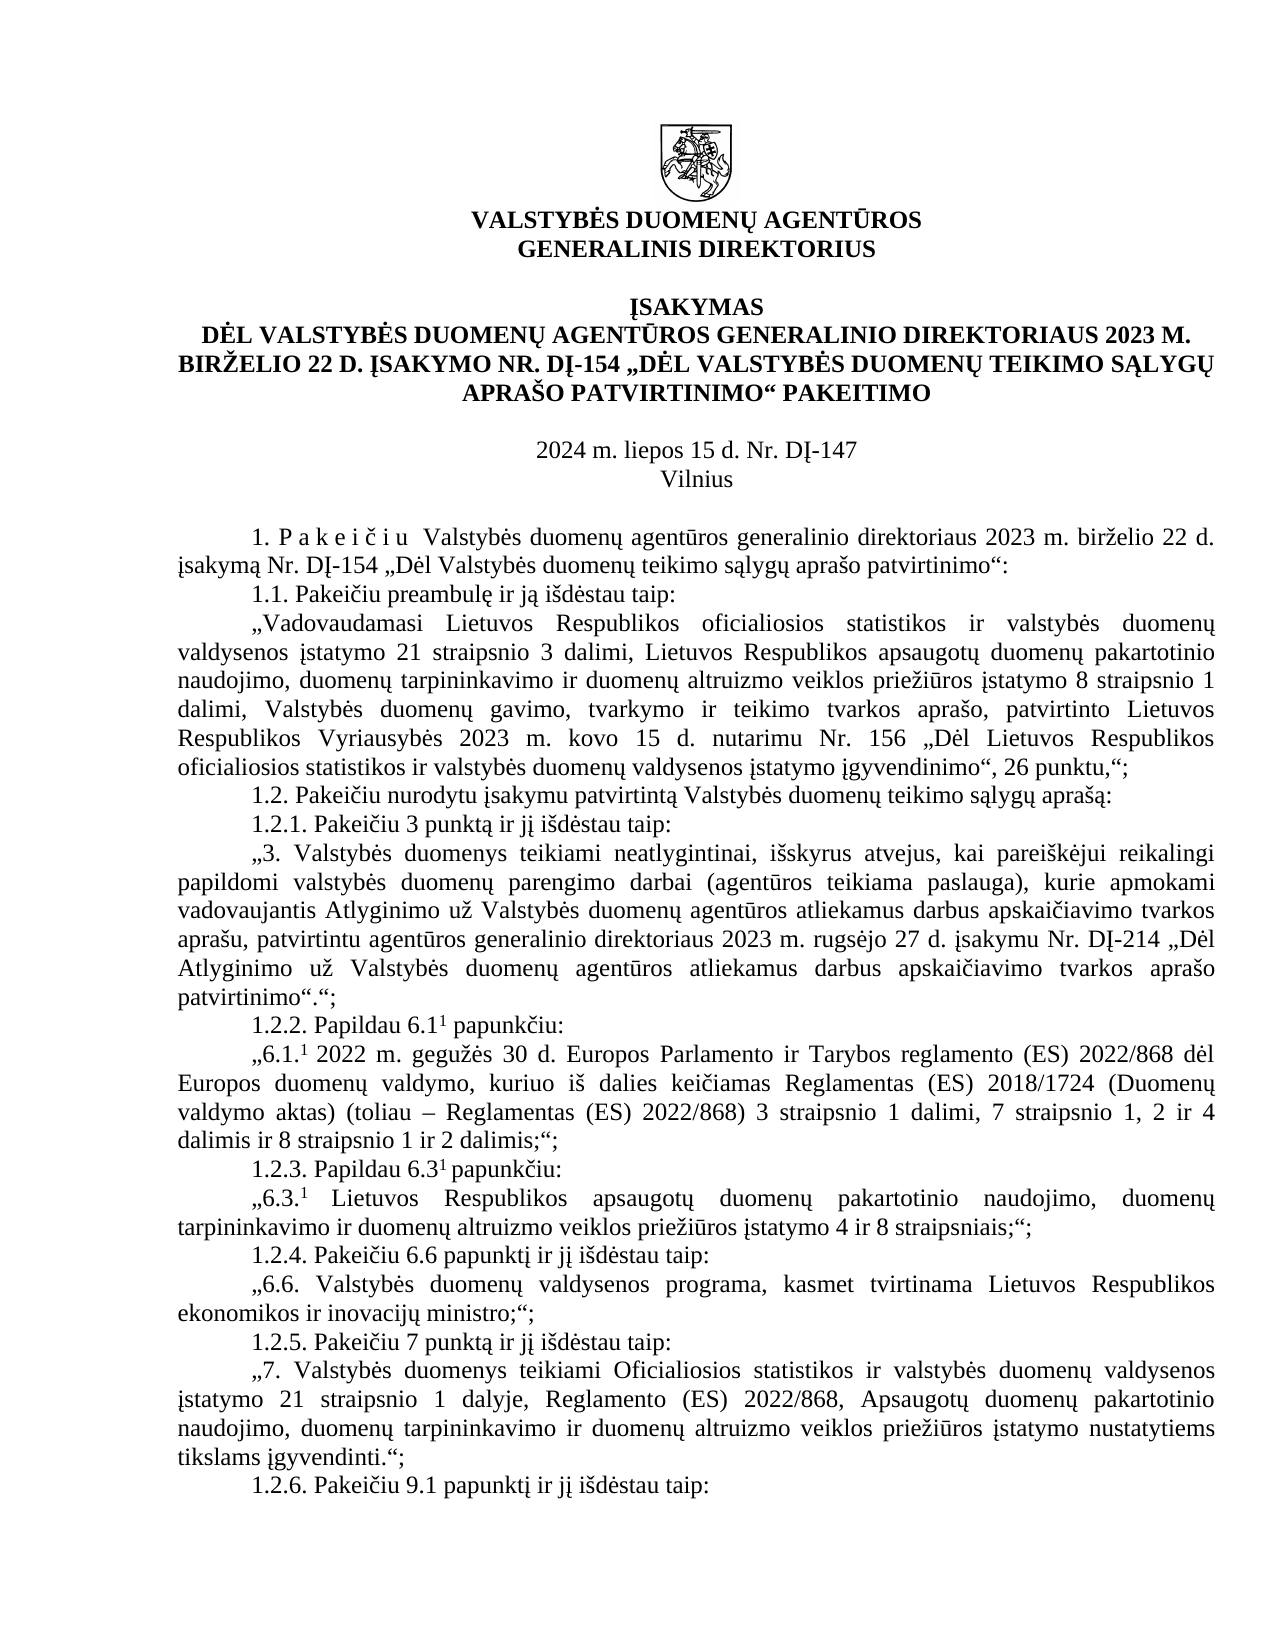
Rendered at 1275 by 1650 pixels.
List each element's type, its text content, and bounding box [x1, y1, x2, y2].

text Vilnius [177, 464, 1216, 493]
text 1.2. Pakeičiu nurodytu įsakymu patvirtintą Valstybės duomenų teikimo sąlygų aprašą: [251, 781, 1216, 809]
text 1.1. Pakeičiu preambulę ir ją išdėstau taip: [251, 579, 1216, 608]
text 1.2.1. Pakeičiu 3 punktą ir jį išdėstau taip: [177, 809, 1216, 838]
text 1.2.3. Papildau 6.31 papunkčiu: [177, 1154, 1216, 1183]
text GENERALINIS DIREKTORIUS [177, 234, 1216, 263]
text „6.6. Valstybės duomenų valdysenos programa, kasmet tvirtinama Lietuvos Respublikos ekonomikos ir inovacijų ministro;“; [177, 1269, 1216, 1327]
text „3. Valstybės duomenys teikiami neatlygintinai, išskyrus atvejus, kai pareiškėjui reikalingi papildomi valstybės duomenų parengimo darbai (agentūros teikiama paslauga), kurie apmokami vadovaujantis Atlyginimo už Valstybės duomenų agentūros atliekamus darbus apskaičiavimo tvarkos aprašu, patvirtintu agentūros generalinio direktoriaus 2023 m. rugsėjo 27 d. įsakymu Nr. DĮ-214 „Dėl Atlyginimo už Valstybės duomenų agentūros atliekamus darbus apskaičiavimo tvarkos aprašo patvirtinimo“.“; [177, 838, 1216, 1011]
text 1.2.2. Papildau 6.11 papunkčiu: [177, 1011, 1216, 1039]
text 1.2.4. Pakeičiu 6.6 papunktį ir jį išdėstau taip: [177, 1241, 1216, 1269]
text 2024 m. liepos 15 d. Nr. DĮ-147 [177, 436, 1216, 464]
text DĖL VALSTYBĖS DUOMENŲ AGENTŪROS GENERALINIO DIREKTORIAUS 2023 M. BIRŽELIO 22 D. ĮSAKYMO nR. dį-154 „Dėl valstybės duomenų teikimo sąlygų aprašo patvirtinimo“ PAKEITIMO [177, 321, 1216, 407]
text 1.2.5. Pakeičiu 7 punktą ir jį išdėstau taip: [177, 1327, 1216, 1356]
text ĮSAKYMAS [177, 292, 1216, 321]
text 1.2.6. Pakeičiu 9.1 papunktį ir jį išdėstau taip: [177, 1471, 1216, 1499]
text „6.1.1 2022 m. gegužės 30 d. Europos Parlamento ir Tarybos reglamento (ES) 2022/868 dėl Europos duomenų valdymo, kuriuo iš dalies keičiamas Reglamentas (ES) 2018/1724 (Duomenų valdymo aktas) (toliau – Reglamentas (ES) 2022/868) 3 straipsnio 1 dalimi, 7 straipsnio 1, 2 ir 4 dalimis ir 8 straipsnio 1 ir 2 dalimis;“; [177, 1039, 1216, 1154]
text „Vadovaudamasi Lietuvos Respublikos oficialiosios statistikos ir valstybės duomenų valdysenos įstatymo 21 straipsnio 3 dalimi, Lietuvos Respublikos apsaugotų duomenų pakartotinio naudojimo, duomenų tarpininkavimo ir duomenų altruizmo veiklos priežiūros įstatymo 8 straipsnio 1 dalimi, Valstybės duomenų gavimo, tvarkymo ir teikimo tvarkos aprašo, patvirtinto Lietuvos Respublikos Vyriausybės 2023 m. kovo 15 d. nutarimu Nr. 156 „Dėl Lietuvos Respublikos oficialiosios statistikos ir valstybės duomenų valdysenos įstatymo įgyvendinimo“, 26 punktu,“; [177, 608, 1216, 781]
text „7. Valstybės duomenys teikiami Oficialiosios statistikos ir valstybės duomenų valdysenos įstatymo 21 straipsnio 1 dalyje, Reglamento (ES) 2022/868, Apsaugotų duomenų pakartotinio naudojimo, duomenų tarpininkavimo ir duomenų altruizmo veiklos priežiūros įstatymo nustatytiems tikslams įgyvendinti.“; [177, 1356, 1216, 1471]
text „6.3.1 Lietuvos Respublikos apsaugotų duomenų pakartotinio naudojimo, duomenų tarpininkavimo ir duomenų altruizmo veiklos priežiūros įstatymo 4 ir 8 straipsniais;“; [177, 1183, 1216, 1241]
text 1. Pakeičiu Valstybės duomenų agentūros generalinio direktoriaus 2023 m. birželio 22 d. įsakymą Nr. DĮ-154 „Dėl Valstybės duomenų teikimo sąlygų aprašo patvirtinimo“: [177, 522, 1216, 579]
text VALSTYBĖS DUOMENŲ AGENTŪROS [177, 206, 1216, 234]
